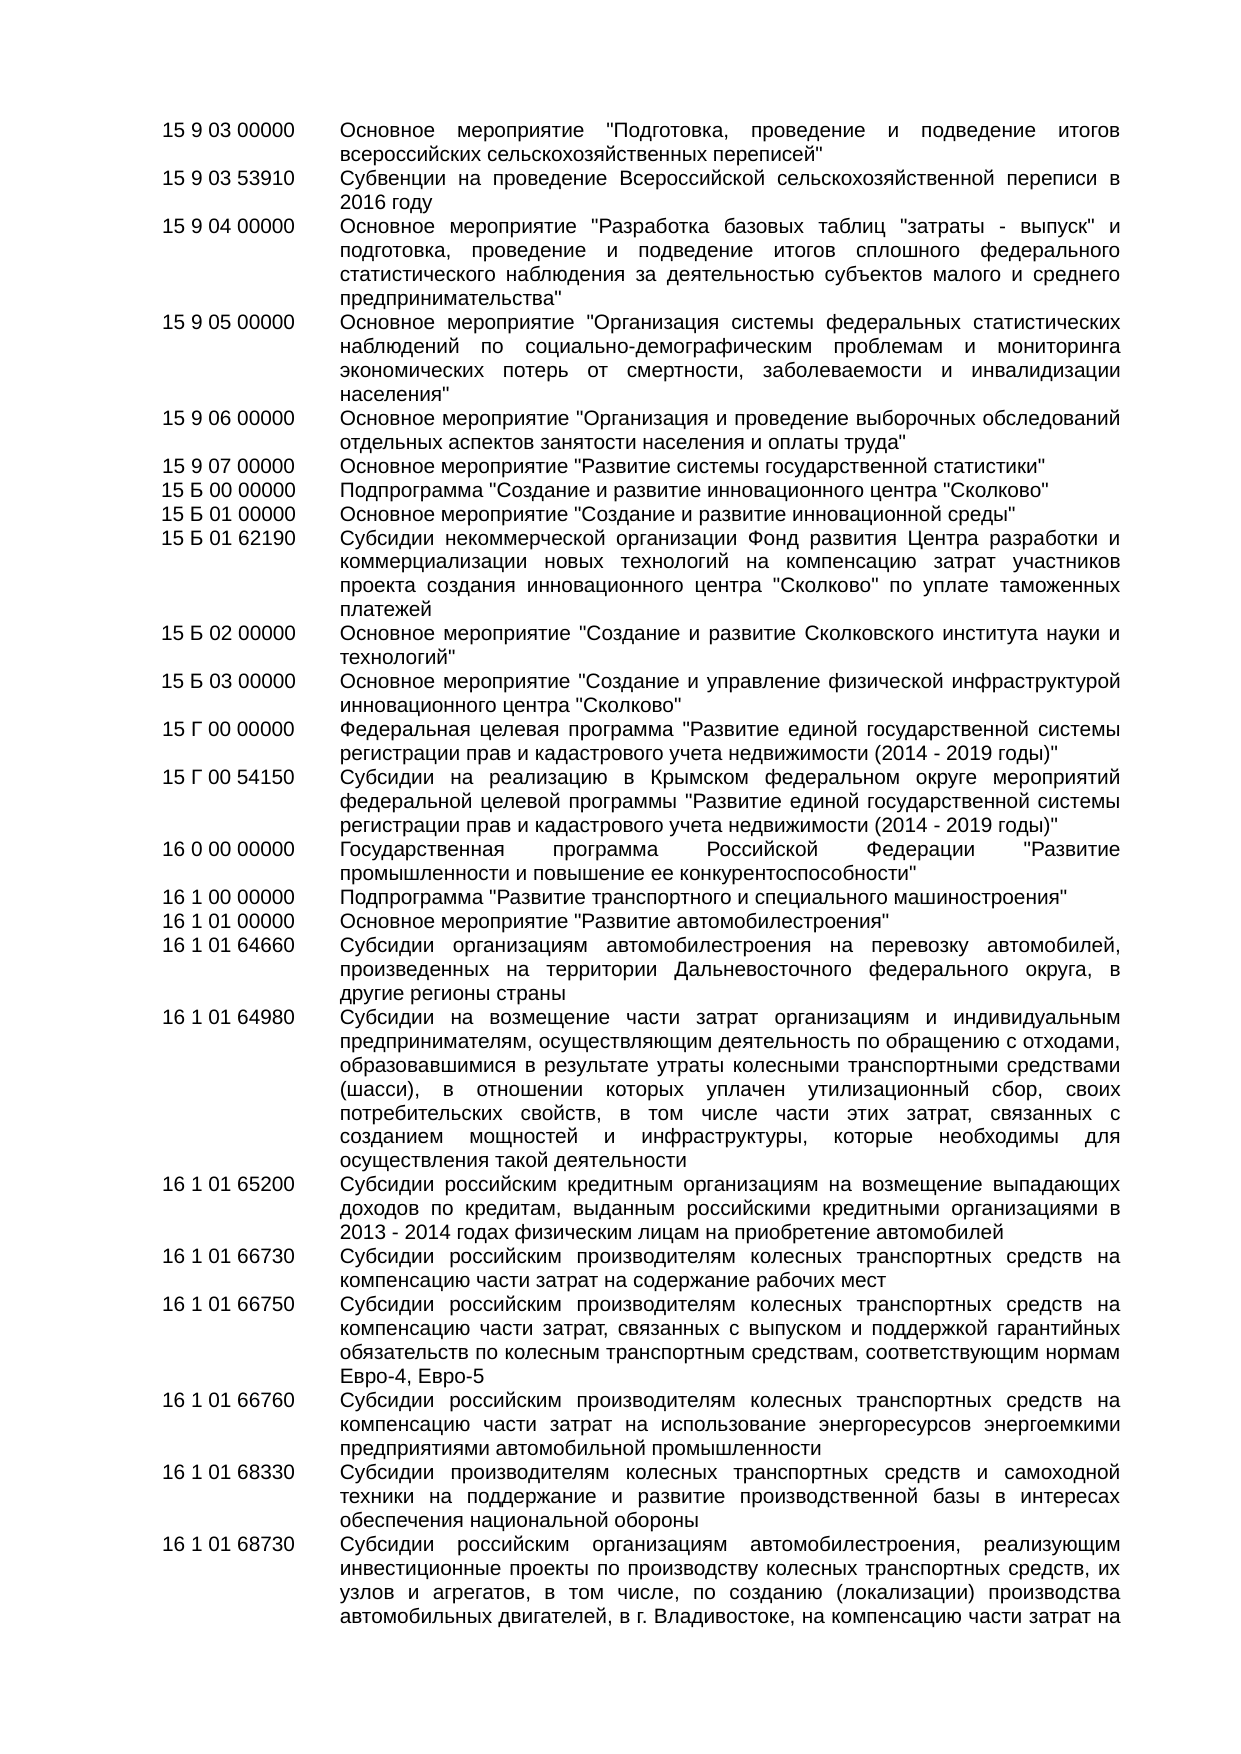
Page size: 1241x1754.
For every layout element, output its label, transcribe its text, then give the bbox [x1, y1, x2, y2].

table_cell 16 1 01 66760 [118, 1388, 338, 1460]
table_cell Субсидии российским производителям колесных транспортных средств на компенсацию части затрат, связанных с выпуском и поддержкой гарантийных обязательств по колесным транспортным средствам, соответствующим нормам Евро-4, Евро-5 [339, 1292, 1122, 1388]
table_cell Субсидии производителям колесных транспортных средств и самоходной техники на поддержание и развитие производственной базы в интересах обеспечения национальной обороны [339, 1460, 1122, 1532]
table_cell 16 1 01 68730 [118, 1532, 338, 1627]
table_cell Основное мероприятие "Организация системы федеральных статистических наблюдений по социально-демографическим проблемам и мониторинга экономических потерь от смертности, заболеваемости и инвалидизации населения" [339, 310, 1122, 406]
table_cell Основное мероприятие "Создание и развитие Сколковского института науки и технологий" [339, 621, 1122, 669]
table_cell Субвенции на проведение Всероссийской сельскохозяйственной переписи в 2016 году [339, 166, 1122, 214]
table_cell 15 Б 03 00000 [118, 669, 338, 717]
table_cell Субсидии на реализацию в Крымском федеральном округе мероприятий федеральной целевой программы "Развитие единой государственной системы регистрации прав и кадастрового учета недвижимости (2014 - 2019 годы)" [339, 765, 1122, 837]
table_cell Субсидии российским производителям колесных транспортных средств на компенсацию части затрат на использование энергоресурсов энергоемкими предприятиями автомобильной промышленности [339, 1388, 1122, 1460]
table_cell Основное мероприятие "Организация и проведение выборочных обследований отдельных аспектов занятости населения и оплаты труда" [339, 406, 1122, 453]
table_cell Федеральная целевая программа "Развитие единой государственной системы регистрации прав и кадастрового учета недвижимости (2014 - 2019 годы)" [339, 717, 1122, 765]
table_cell 15 9 06 00000 [118, 406, 338, 453]
table_cell 15 9 07 00000 [118, 454, 338, 477]
table_cell 15 9 05 00000 [118, 310, 338, 406]
table_cell 15 Б 01 00000 [118, 501, 338, 525]
table_cell Подпрограмма "Создание и развитие инновационного центра "Сколково" [339, 478, 1122, 501]
table_cell Подпрограмма "Развитие транспортного и специального машиностроения" [339, 885, 1122, 909]
table_cell 15 Г 00 54150 [118, 765, 338, 837]
table_cell 16 1 00 00000 [118, 885, 338, 909]
table_cell Основное мероприятие "Подготовка, проведение и подведение итогов всероссийских сельскохозяйственных переписей" [339, 118, 1122, 166]
table_cell Субсидии на возмещение части затрат организациям и индивидуальным предпринимателям, осуществляющим деятельность по обращению с отходами, образовавшимися в результате утраты колесными транспортными средствами (шасси), в отношении которых уплачен утилизационный сбор, своих потребительских свойств, в том числе части этих затрат, связанных с созданием мощностей и инфраструктуры, которые необходимы для осуществления такой деятельности [339, 1005, 1122, 1172]
table_cell 16 1 01 64980 [118, 1005, 338, 1172]
table_cell 16 0 00 00000 [118, 837, 338, 885]
table_cell Основное мероприятие "Разработка базовых таблиц "затраты - выпуск" и подготовка, проведение и подведение итогов сплошного федерального статистического наблюдения за деятельностью субъектов малого и среднего предпринимательства" [339, 214, 1122, 310]
table_cell 16 1 01 65200 [118, 1172, 338, 1244]
table_cell 15 Г 00 00000 [118, 717, 338, 765]
table_cell Основное мероприятие "Создание и управление физической инфраструктурой инновационного центра "Сколково" [339, 669, 1122, 717]
table_cell 16 1 01 00000 [118, 909, 338, 933]
table_cell Субсидии российским кредитным организациям на возмещение выпадающих доходов по кредитам, выданным российскими кредитными организациями в 2013 - 2014 годах физическим лицам на приобретение автомобилей [339, 1172, 1122, 1244]
table_cell Субсидии российским производителям колесных транспортных средств на компенсацию части затрат на содержание рабочих мест [339, 1244, 1122, 1292]
table_cell 15 Б 00 00000 [118, 478, 338, 501]
table_cell 16 1 01 64660 [118, 933, 338, 1004]
table_cell Основное мероприятие "Развитие автомобилестроения" [339, 909, 1122, 933]
table_cell 16 1 01 66730 [118, 1244, 338, 1292]
table_cell 15 9 03 00000 [118, 118, 338, 166]
table_cell Основное мероприятие "Создание и развитие инновационной среды" [339, 501, 1122, 525]
table_cell Государственная программа Российской Федерации "Развитие промышленности и повышение ее конкурентоспособности" [339, 837, 1122, 885]
table_cell 15 9 04 00000 [118, 214, 338, 310]
table_cell Субсидии некоммерческой организации Фонд развития Центра разработки и коммерциализации новых технологий на компенсацию затрат участников проекта создания инновационного центра "Сколково" по уплате таможенных платежей [339, 525, 1122, 621]
table_cell 16 1 01 66750 [118, 1292, 338, 1388]
table_cell 15 Б 02 00000 [118, 621, 338, 669]
table_cell 15 9 03 53910 [118, 166, 338, 214]
table_cell Субсидии российским организациям автомобилестроения, реализующим инвестиционные проекты по производству колесных транспортных средств, их узлов и агрегатов, в том числе, по созданию (локализации) производства автомобильных двигателей, в г. Владивостоке, на компенсацию части затрат на [339, 1532, 1122, 1627]
table_cell 16 1 01 68330 [118, 1460, 338, 1532]
table_cell Основное мероприятие "Развитие системы государственной статистики" [339, 454, 1122, 477]
table_cell Субсидии организациям автомобилестроения на перевозку автомобилей, произведенных на территории Дальневосточного федерального округа, в другие регионы страны [339, 933, 1122, 1004]
table_cell 15 Б 01 62190 [118, 525, 338, 621]
